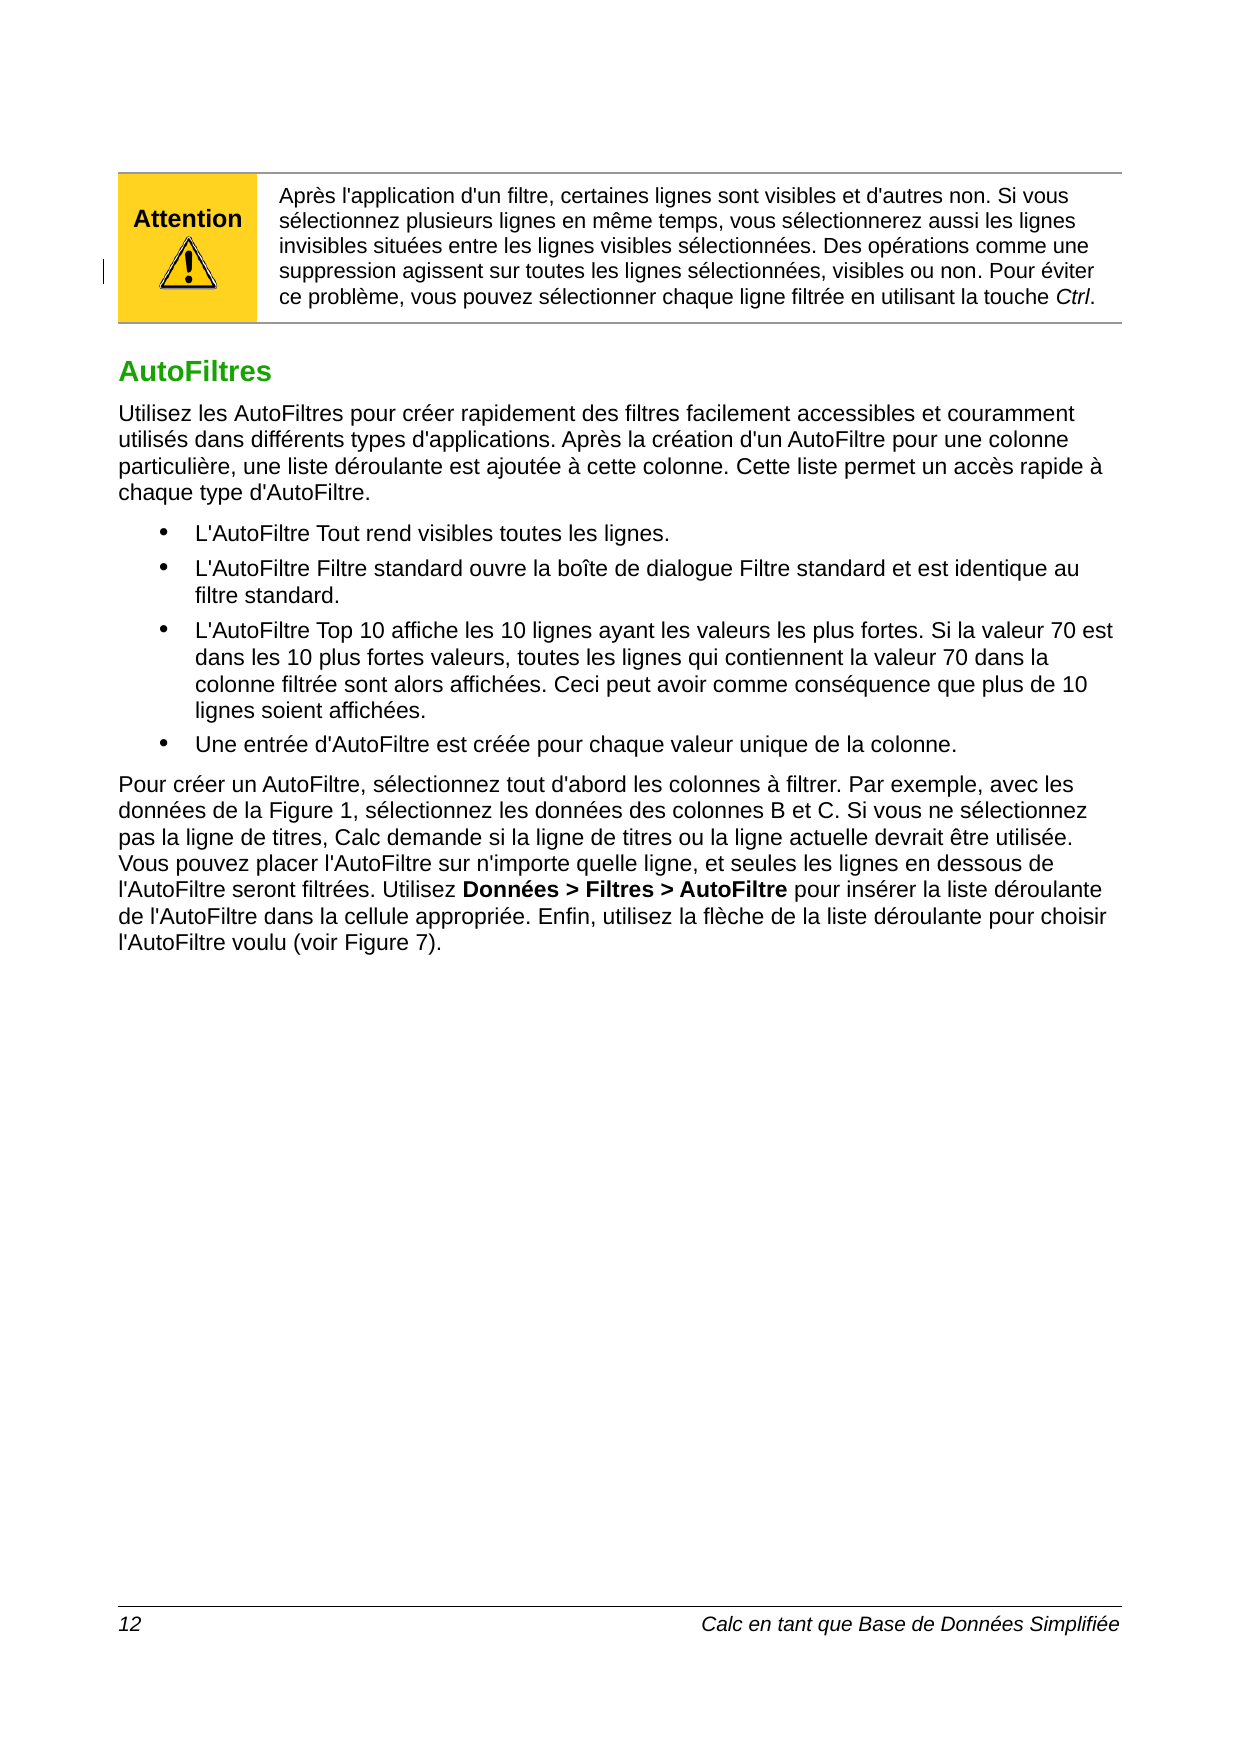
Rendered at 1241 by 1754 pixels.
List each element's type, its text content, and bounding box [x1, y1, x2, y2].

list L'AutoFiltre Tout rend visibles toutes les lignes. [156, 518, 1122, 547]
subtitle AutoFiltres [118, 354, 1122, 387]
table_header Attention [118, 174, 257, 322]
table_header Après l'application d'un filtre, certaines lignes sont visibles et d'autres non. Si vous sélectionnez plusieurs lignes en même temps, vous sélectionnerez aussi les lignes invisibles situées entre les lignes visibles sélectionnées. Des opérations comme une suppression agissent sur toutes les lignes sélectionnées, visibles ou non. Pour éviter ce problème, vous pouvez sélectionner chaque ligne filtrée en utilisant la touche Ctrl. [258, 174, 1122, 322]
list L'AutoFiltre Top 10 affiche les 10 lignes ayant les valeurs les plus fortes. Si la valeur 70 est dans les 10 plus fortes valeurs, toutes les lignes qui contiennent la valeur 70 dans la colonne filtrée sont alors affichées. Ceci peut avoir comme conséquence que plus de 10 lignes soient affichées. [156, 615, 1122, 723]
list L'AutoFiltre Filtre standard ouvre la boîte de dialogue Filtre standard et est identique au filtre standard. [156, 553, 1122, 609]
picture [155, 232, 220, 293]
text Pour créer un AutoFiltre, sélectionnez tout d'abord les colonnes à filtrer. Par exemple, avec les données de la Figure 1, sélectionnez les données des colonnes B et C. Si vous ne sélectionnez pas la ligne de titres, Calc demande si la ligne de titres ou la ligne actuelle devrait être utilisée. Vous pouvez placer l'AutoFiltre sur n'importe quelle ligne, et seules les lignes en dessous de l'AutoFiltre seront filtrées. Utilisez Données > Filtres > AutoFiltre pour insérer la liste déroulante de l'AutoFiltre dans la cellule appropriée. Enfin, utilisez la flèche de la liste déroulante pour choisir l'AutoFiltre voulu (voir Figure 7). [118, 771, 1122, 956]
text Utilisez les AutoFiltres pour créer rapidement des filtres facilement accessibles et couramment utilisés dans différents types d'applications. Après la création d'un AutoFiltre pour une colonne particulière, une liste déroulante est ajoutée à cette colonne. Cette liste permet un accès rapide à chaque type d'AutoFiltre. [118, 400, 1122, 505]
list Une entrée d'AutoFiltre est créée pour chaque valeur unique de la colonne. [156, 729, 1122, 759]
